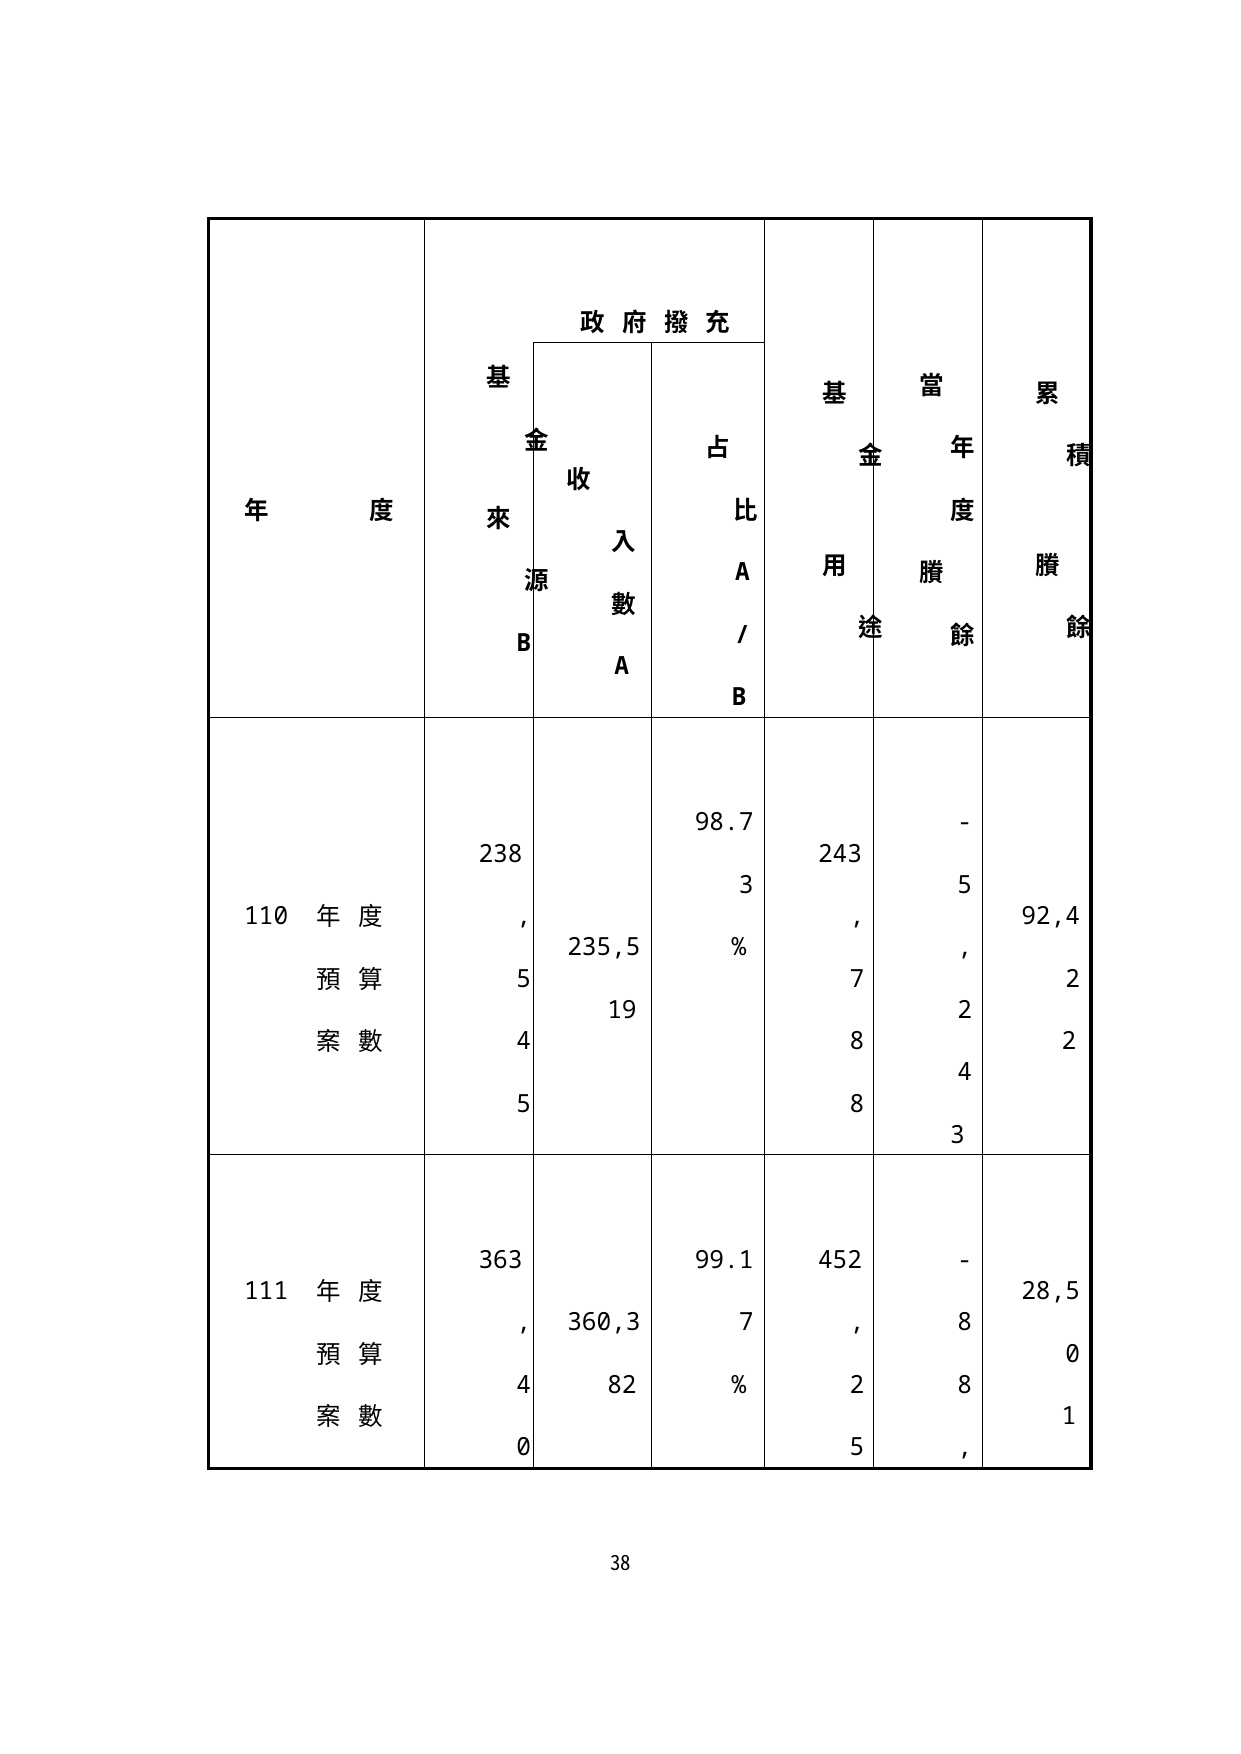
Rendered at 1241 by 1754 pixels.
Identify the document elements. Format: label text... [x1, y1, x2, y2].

table_cell 占比A/B [652, 343, 764, 717]
table_cell 235,519 [534, 718, 651, 1154]
table_header 政府撥充 [534, 220, 764, 342]
table_cell 238,545 [425, 718, 533, 1154]
table_cell 28,501 [983, 1155, 1089, 1467]
table_cell 111年度預算案數 [210, 1155, 424, 1467]
table_cell -88, [874, 1155, 982, 1467]
table_cell -5,243 [874, 718, 982, 1154]
table_cell 110年度預算案數 [210, 718, 424, 1154]
table_cell 360,382 [534, 1155, 651, 1467]
table_header 累積 賸餘 [983, 220, 1089, 717]
table_cell 收入數A [534, 343, 651, 717]
table_cell 243,788 [765, 718, 873, 1154]
table_cell 92,422 [983, 718, 1089, 1154]
table_cell 452,25 [765, 1155, 873, 1467]
table_header 基金 來源B [425, 220, 533, 717]
table_cell 363,40 [425, 1155, 533, 1467]
table_cell 98.73% [652, 718, 764, 1154]
table_header 年 度 [210, 220, 424, 717]
table_cell 99.17% [652, 1155, 764, 1467]
table_header 基金 用途 [765, 220, 873, 717]
table_header 當年度 賸餘 [874, 220, 982, 717]
